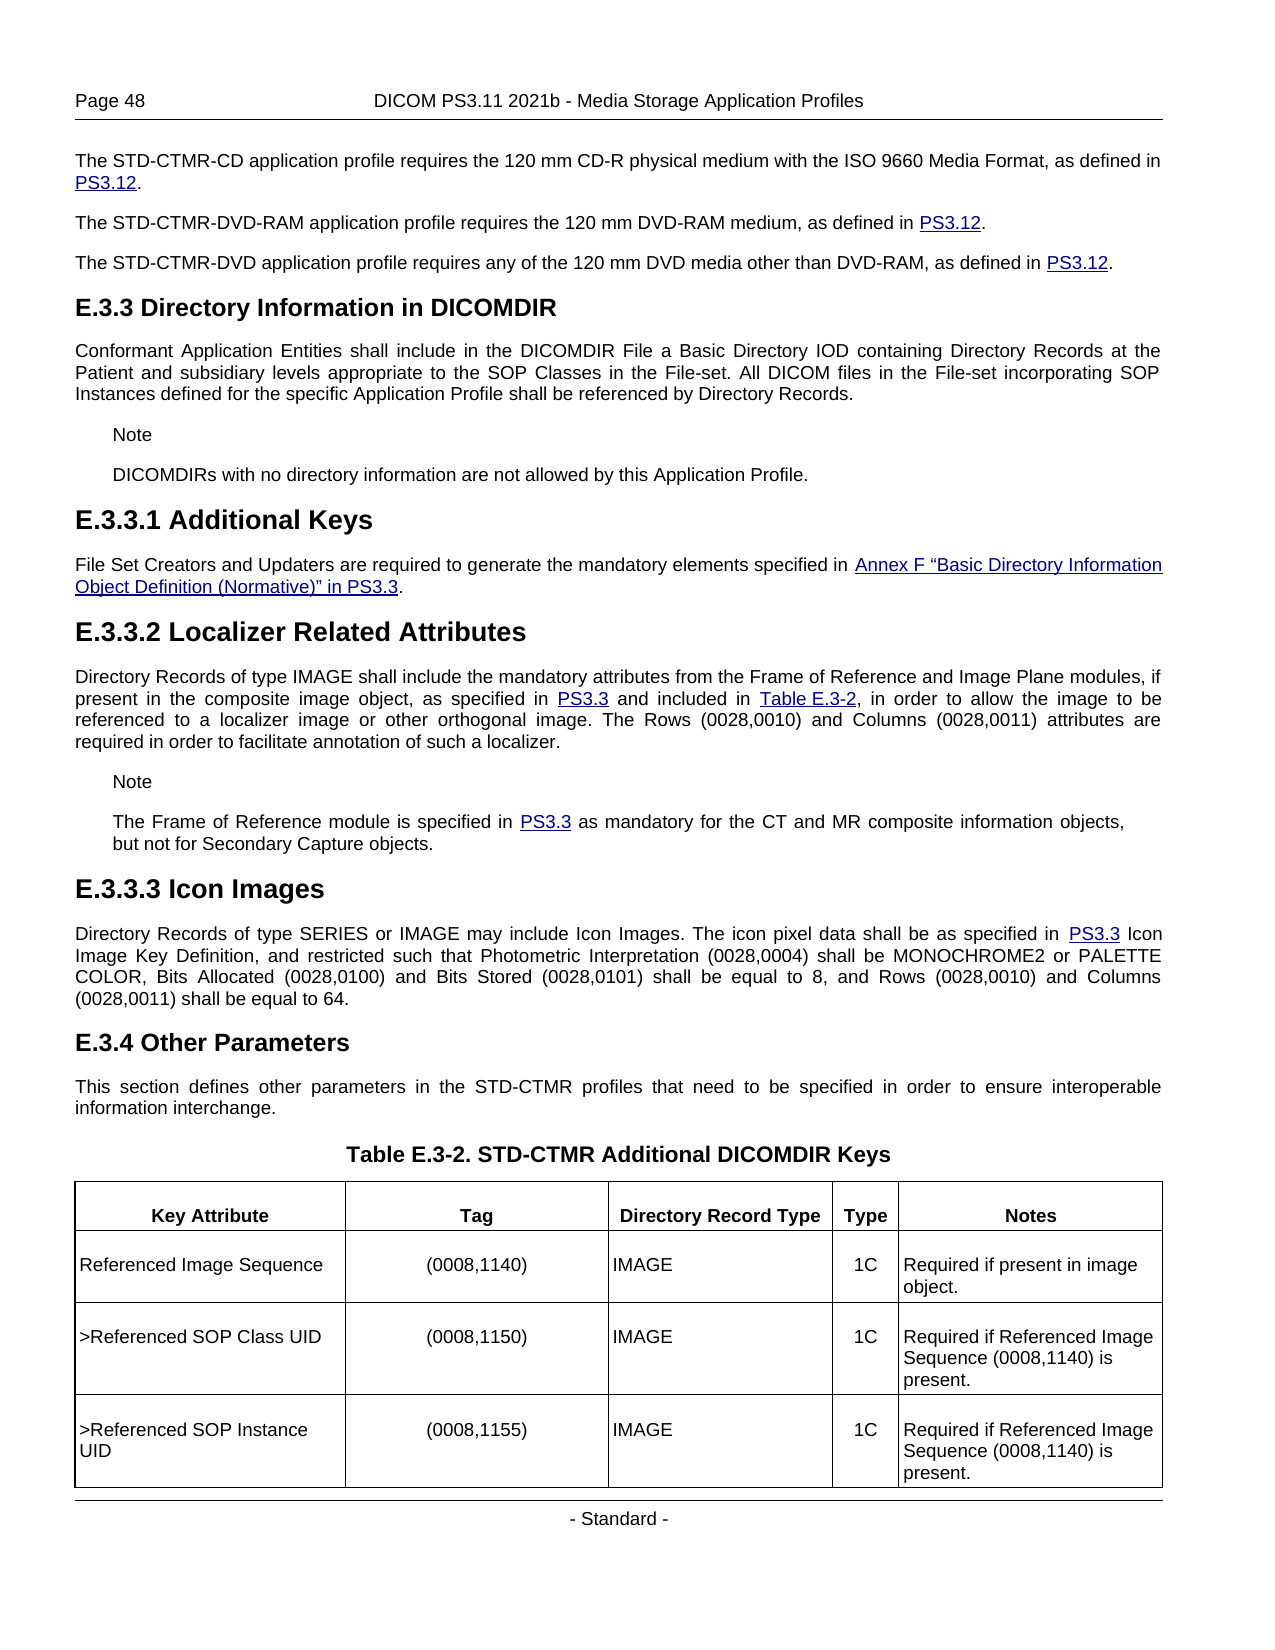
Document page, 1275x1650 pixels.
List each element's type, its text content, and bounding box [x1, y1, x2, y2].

table_cell Required if Referenced Image Sequence (0008,1140) is present. [899, 1303, 1162, 1394]
table_cell IMAGE [609, 1231, 832, 1302]
text The STD-CTMR-CD application profile requires the 120 mm CD-R physical medium with the ISO 9660 Media Format, as defined in PS3.12. [75, 150, 1162, 193]
text Directory Records of type IMAGE shall include the mandatory attributes from the Frame of Reference and Image Plane modules, if present in the composite image object, as specified in PS3.3 and included in Table E.3-2, in order to allow the image to be referenced to a localizer image or other orthogonal image. The Rows (0028,0010) and Columns (0028,0011) attributes are required in order to facilitate annotation of such a localizer. [75, 666, 1162, 752]
text Conformant Application Entities shall include in the DICOMDIR File a Basic Directory IOD containing Directory Records at the Patient and subsidiary levels appropriate to the SOP Classes in the File-set. All DICOM files in the File-set incorporating SOP Instances defined for the specific Application Profile shall be referenced by Directory Records. [75, 340, 1162, 405]
table_cell IMAGE [609, 1395, 832, 1487]
text DICOMDIRs with no directory information are not allowed by this Application Profile. [112, 464, 1125, 485]
table_cell Required if Referenced Image Sequence (0008,1140) is present. [899, 1395, 1162, 1487]
table_cell Required if present in image object. [899, 1231, 1162, 1302]
text This section defines other parameters in the STD-CTMR profiles that need to be specified in order to ensure interoperable information interchange. [75, 1076, 1162, 1119]
text E.3.3.1 Additional Keys [75, 504, 1162, 535]
table_cell Referenced Image Sequence [76, 1231, 345, 1302]
table_header Directory Record Type [609, 1182, 832, 1230]
table_cell 1C [833, 1303, 898, 1394]
table_header Type [833, 1182, 898, 1230]
table_cell >Referenced SOP Class UID [76, 1303, 345, 1394]
table_header Key Attribute [76, 1182, 345, 1230]
table_cell (0008,1140) [346, 1231, 608, 1302]
table_header Tag [346, 1182, 608, 1230]
text Note [112, 771, 1125, 792]
text The Frame of Reference module is specified in PS3.3 as mandatory for the CT and MR composite information objects, but not for Secondary Capture objects. [112, 811, 1125, 854]
table_header Notes [899, 1182, 1162, 1230]
table_cell (0008,1155) [346, 1395, 608, 1487]
text Table E.3-2. STD-CTMR Additional DICOMDIR Keys [75, 1141, 1162, 1167]
text Directory Records of type SERIES or IMAGE may include Icon Images. The icon pixel data shall be as specified in PS3.3 Icon Image Key Definition, and restricted such that Photometric Interpretation (0028,0004) shall be MONOCHROME2 or PALETTE COLOR, Bits Allocated (0028,0100) and Bits Stored (0028,0101) shall be equal to 8, and Rows (0028,0010) and Columns (0028,0011) shall be equal to 64. [75, 923, 1162, 1009]
text E.3.4 Other Parameters [75, 1028, 1162, 1057]
table_cell IMAGE [609, 1303, 832, 1394]
text E.3.3 Directory Information in DICOMDIR [75, 292, 1162, 321]
text File Set Creators and Updaters are required to generate the mandatory elements specified in Annex F “Basic Directory Information Object Definition (Normative)” in PS3.3. [75, 554, 1162, 597]
table_cell 1C [833, 1231, 898, 1302]
table_cell 1C [833, 1395, 898, 1487]
text Note [112, 423, 1125, 445]
text The STD-CTMR-DVD-RAM application profile requires the 120 mm DVD-RAM medium, as defined in PS3.12. [75, 212, 1162, 233]
table_cell >Referenced SOP Instance UID [76, 1395, 345, 1487]
text E.3.3.2 Localizer Related Attributes [75, 616, 1162, 647]
table_cell (0008,1150) [346, 1303, 608, 1394]
text The STD-CTMR-DVD application profile requires any of the 120 mm DVD media other than DVD-RAM, as defined in PS3.12. [75, 252, 1162, 274]
text E.3.3.3 Icon Images [75, 873, 1162, 904]
